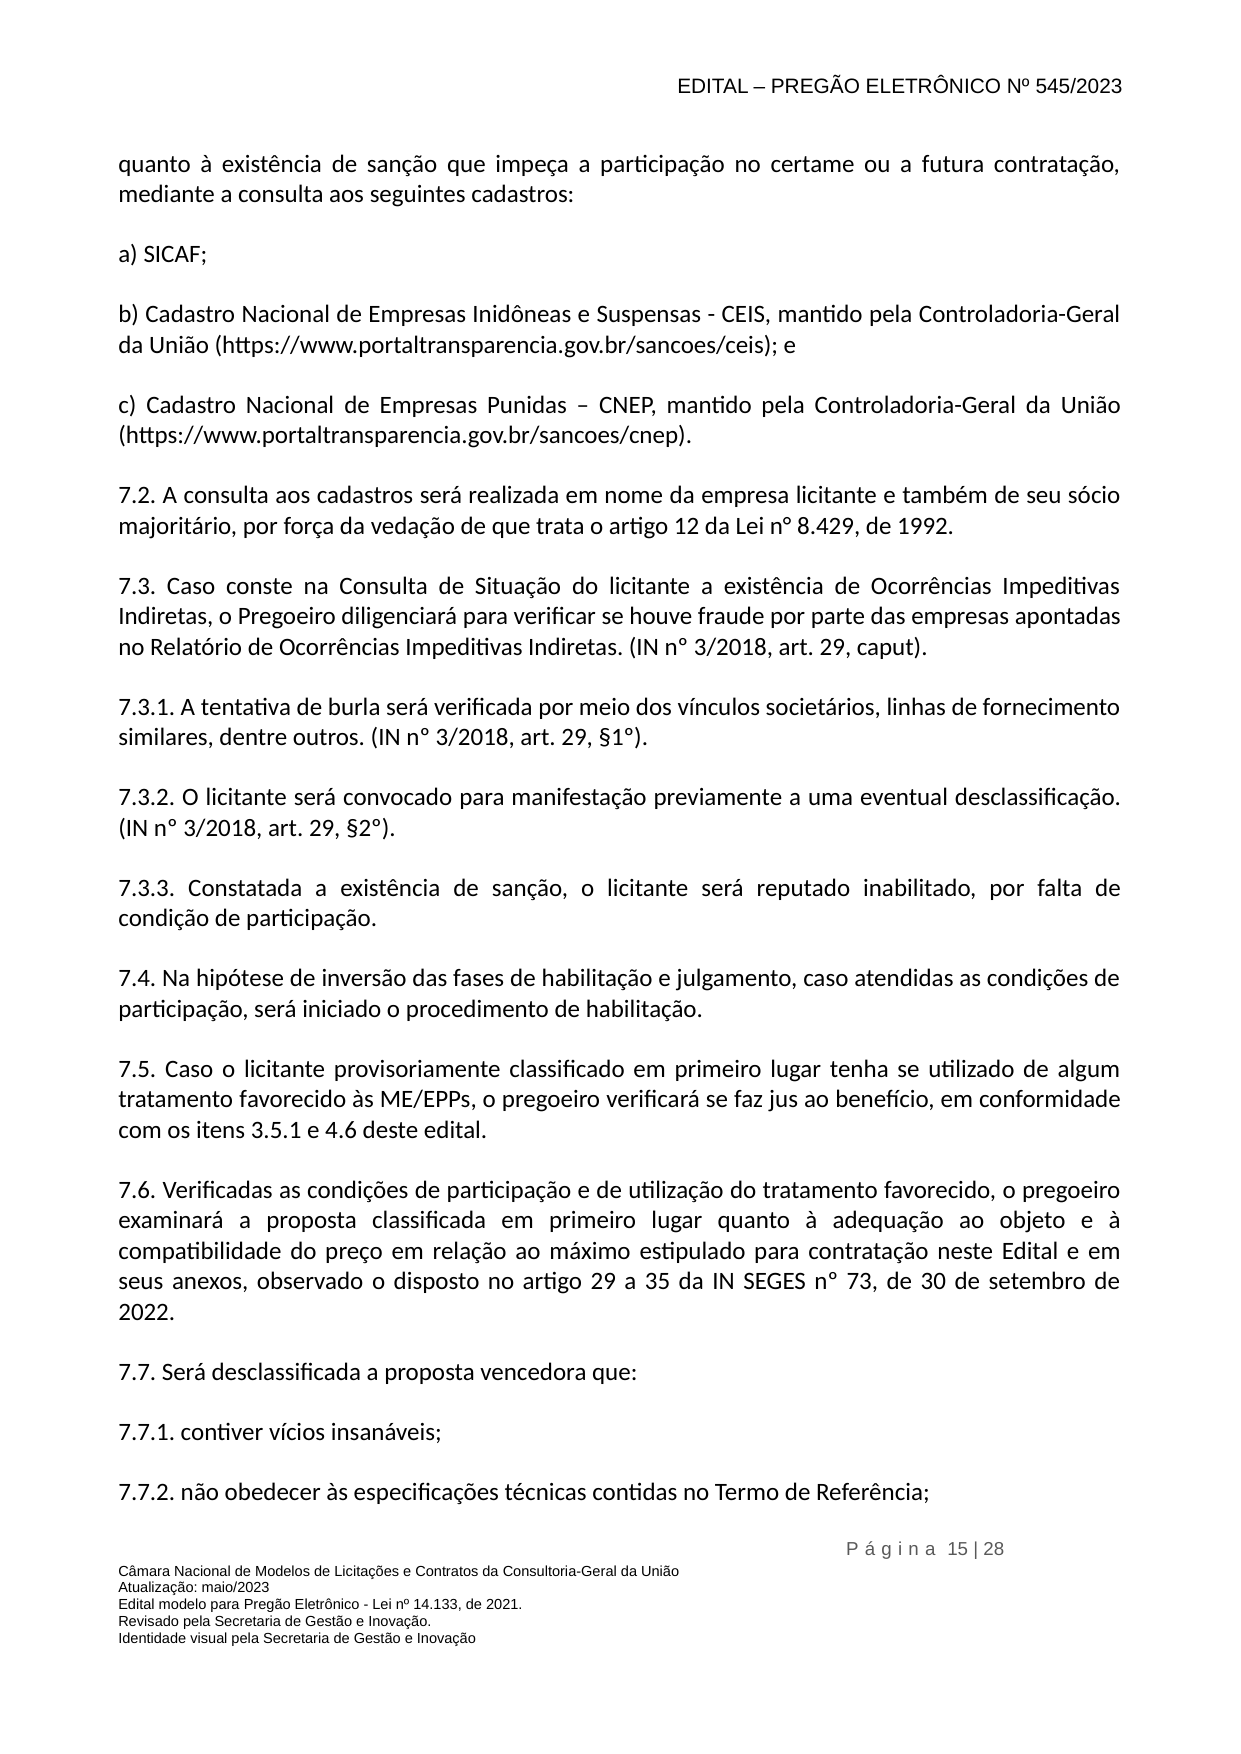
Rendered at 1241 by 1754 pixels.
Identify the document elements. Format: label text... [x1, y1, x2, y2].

text 7.5. Caso o licitante provisoriamente classificado em primeiro lugar tenha se utilizado de algum tratamento favorecido às ME/EPPs, o pregoeiro verificará se faz jus ao benefício, em conformidade com os itens 3.5.1 e 4.6 deste edital. [118, 1053, 1122, 1144]
text 7.7. Será desclassificada a proposta vencedora que: [118, 1356, 1122, 1387]
text 7.6. Verificadas as condições de participação e de utilização do tratamento favorecido, o pregoeiro examinará a proposta classificada em primeiro lugar quanto à adequação ao objeto e à compatibilidade do preço em relação ao máximo estipulado para contratação neste Edital e em seus anexos, observado o disposto no artigo 29 a 35 da IN SEGES nº 73, de 30 de setembro de 2022. [118, 1174, 1122, 1327]
text 7.4. Na hipótese de inversão das fases de habilitação e julgamento, caso atendidas as condições de participação, será iniciado o procedimento de habilitação. [118, 962, 1122, 1023]
text 7.3. Caso conste na Consulta de Situação do licitante a existência de Ocorrências Impeditivas Indiretas, o Pregoeiro diligenciará para verificar se houve fraude por parte das empresas apontadas no Relatório de Ocorrências Impeditivas Indiretas. (IN nº 3/2018, art. 29, caput). [118, 570, 1122, 661]
text 7.3.1. A tentativa de burla será verificada por meio dos vínculos societários, linhas de fornecimento similares, dentre outros. (IN nº 3/2018, art. 29, §1º). [118, 691, 1122, 752]
text 7.3.3. Constatada a existência de sanção, o licitante será reputado inabilitado, por falta de condição de participação. [118, 872, 1122, 933]
text 7.2. A consulta aos cadastros será realizada em nome da empresa licitante e também de seu sócio majoritário, por força da vedação de que trata o artigo 12 da Lei n° 8.429, de 1992. [118, 479, 1122, 540]
text quanto à existência de sanção que impeça a participação no certame ou a futura contratação, mediante a consulta aos seguintes cadastros: [118, 148, 1122, 209]
text 7.3.2. O licitante será convocado para manifestação previamente a uma eventual desclassificação. (IN nº 3/2018, art. 29, §2º). [118, 781, 1122, 842]
text b) Cadastro Nacional de Empresas Inidôneas e Suspensas - CEIS, mantido pela Controladoria-Geral da União (https://www.portaltransparencia.gov.br/sancoes/ceis); e [118, 298, 1122, 359]
text c) Cadastro Nacional de Empresas Punidas – CNEP, mantido pela Controladoria-Geral da União (https://www.portaltransparencia.gov.br/sancoes/cnep). [118, 389, 1122, 450]
text 7.7.2. não obedecer às especificações técnicas contidas no Termo de Referência; [118, 1476, 1122, 1507]
text a) SICAF; [118, 238, 1122, 269]
text 7.7.1. contiver vícios insanáveis; [118, 1416, 1122, 1447]
